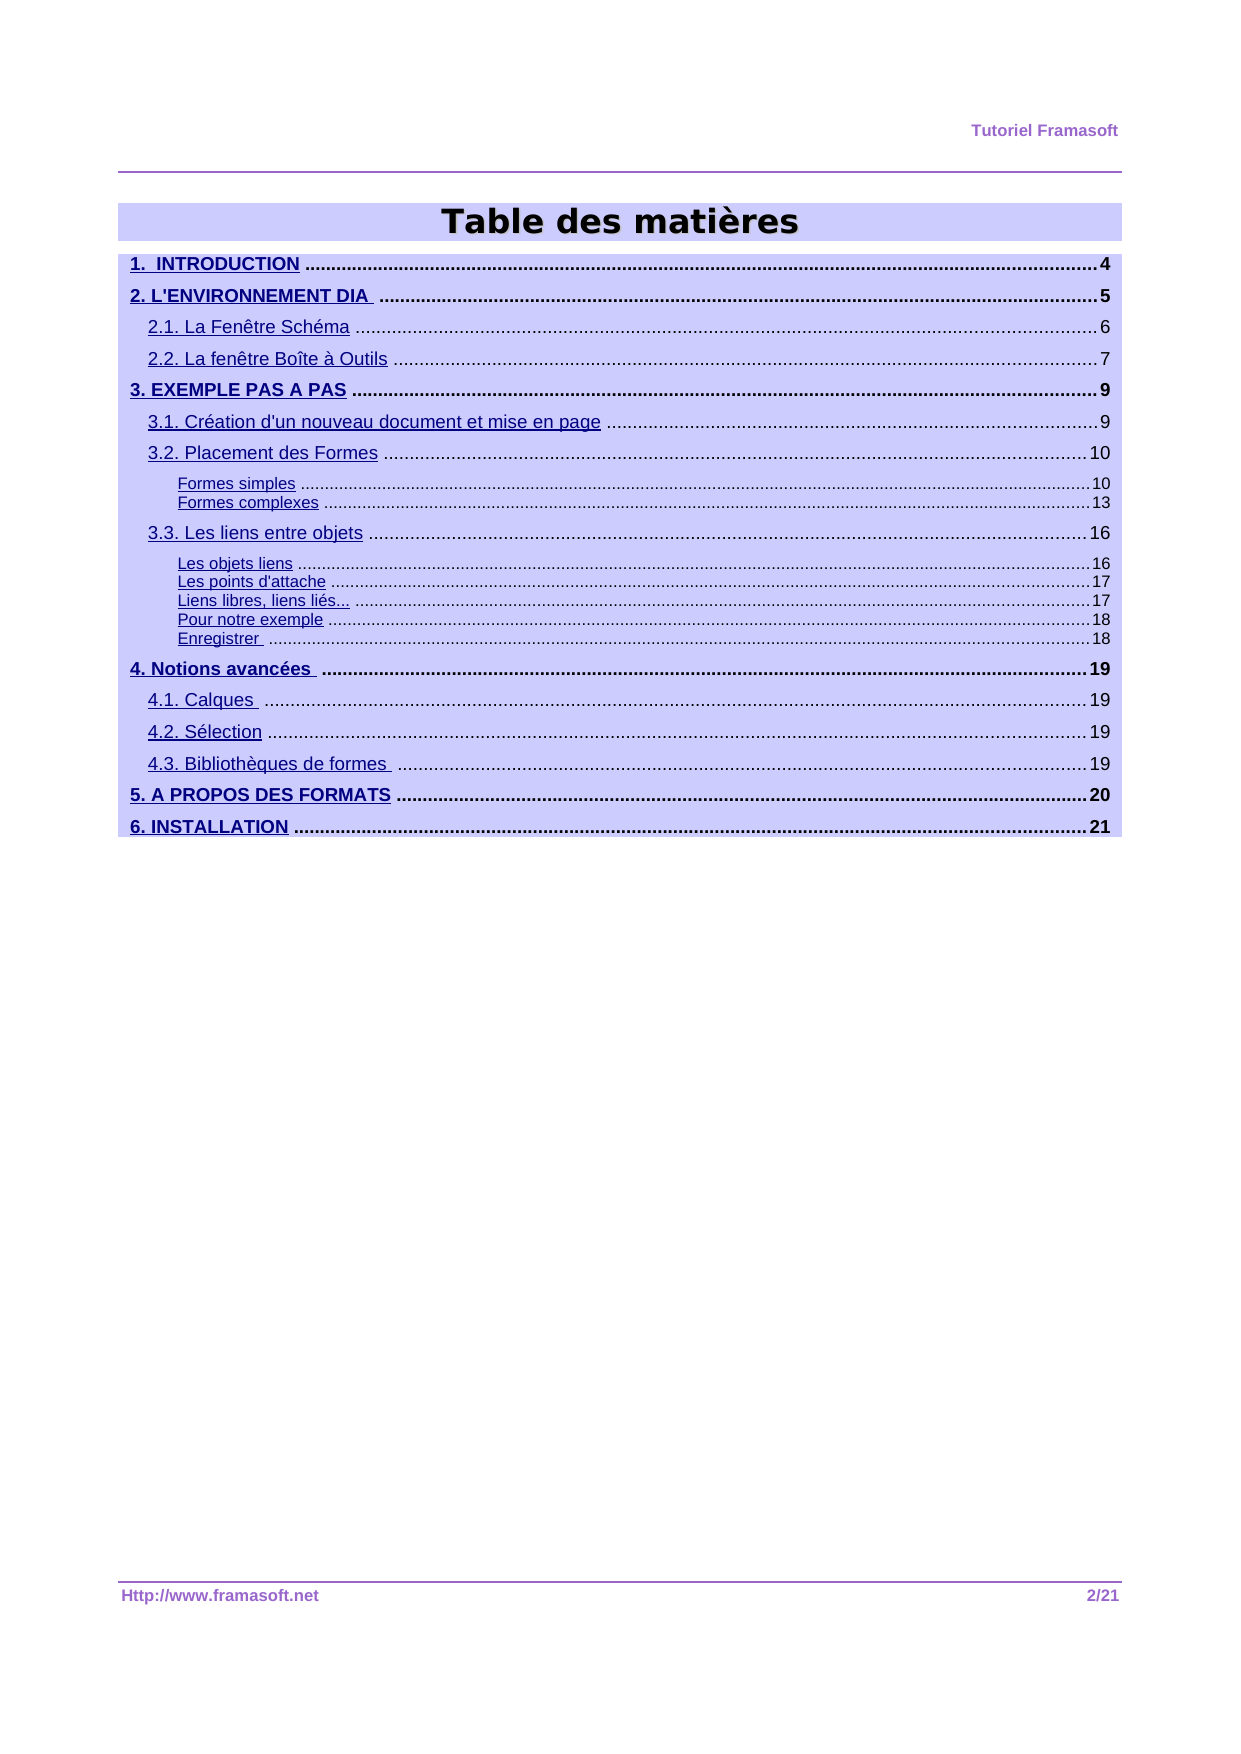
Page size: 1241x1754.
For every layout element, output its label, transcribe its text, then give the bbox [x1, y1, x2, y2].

text Les points d'attache 17 [177, 573, 1110, 591]
text Enregistrer 18 [177, 629, 1110, 648]
text 5. A PROPOS DES FORMATS 20 [130, 784, 1110, 806]
text 3.1. Création d'un nouveau document et mise en page 9 [148, 411, 1110, 432]
text 2.1. La Fenêtre Schéma 6 [148, 317, 1110, 338]
text 2. L'ENVIRONNEMENT DIA 5 [130, 285, 1110, 306]
text 6. INSTALLATION 21 [130, 816, 1110, 837]
text 4.1. Calques 19 [148, 690, 1110, 711]
text 3.2. Placement des Formes 10 [148, 443, 1110, 464]
text 3. EXEMPLE PAS A PAS 9 [130, 380, 1110, 401]
text Formes complexes 13 [177, 493, 1110, 512]
text 4.2. Sélection 19 [148, 721, 1110, 742]
text Pour notre exemple 18 [177, 610, 1110, 629]
text Formes simples 10 [177, 474, 1110, 493]
text 4.3. Bibliothèques de formes 19 [148, 753, 1110, 774]
text 4. Notions avancées 19 [130, 658, 1110, 679]
text 3.3. Les liens entre objets 16 [148, 522, 1110, 543]
text 2.2. La fenêtre Boîte à Outils 7 [148, 348, 1110, 369]
text Liens libres, liens liés... 17 [177, 591, 1110, 610]
text 1. INTRODUCTION 4 [130, 253, 1110, 274]
subtitle Table des matières [118, 202, 1122, 241]
text Les objets liens 16 [177, 554, 1110, 573]
